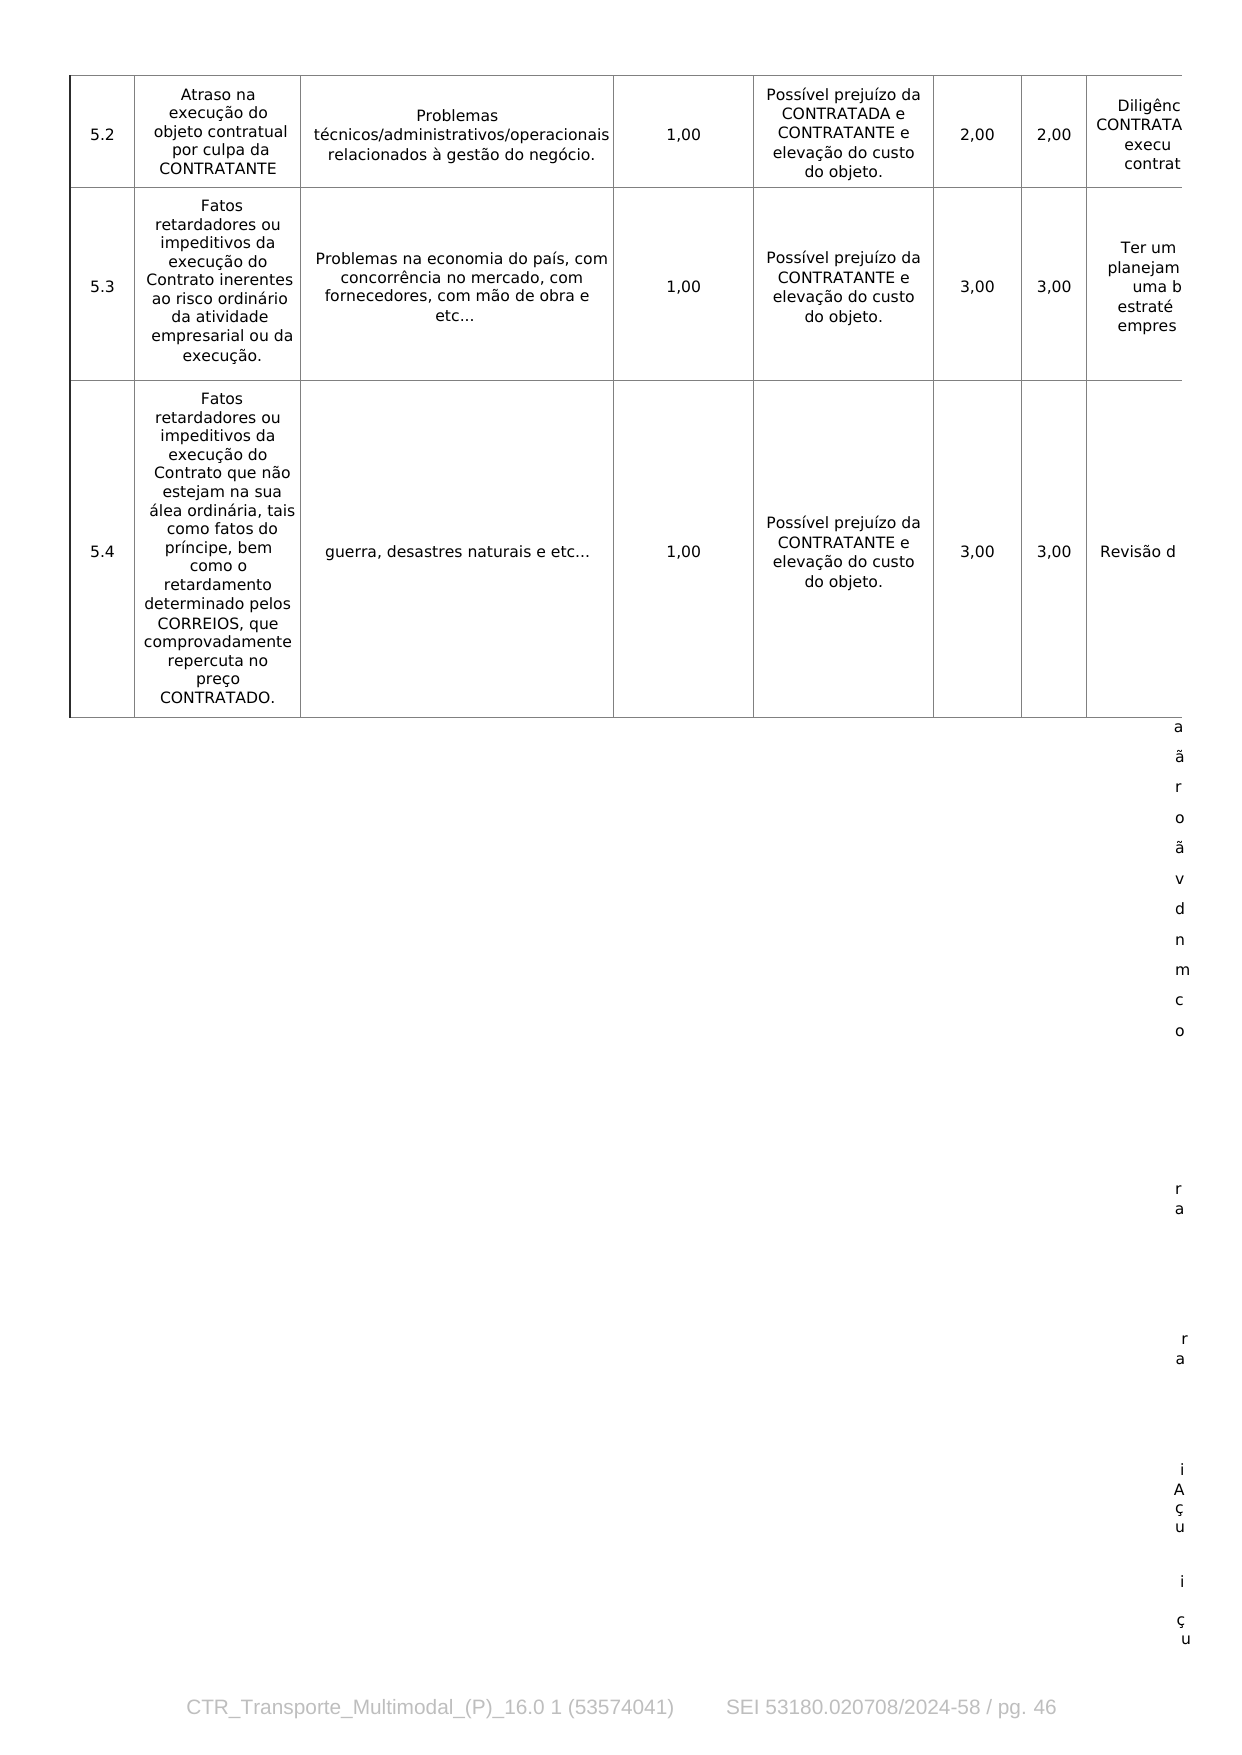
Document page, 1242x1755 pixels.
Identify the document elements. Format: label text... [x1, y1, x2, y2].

table_cell Possível prejuízo da CONTRATANTE e elevação do custo do objeto. [754, 381, 933, 717]
text a ã r o ã v d n m c o [1174, 718, 1192, 1040]
table_cell Possível prejuízo da CONTRATADA e CONTRATANTE e elevação do custo do objeto. [754, 76, 933, 187]
table_cell Possível prejuízo da CONTRATANTE e elevação do custo do objeto. [754, 188, 933, 380]
table_cell Atraso na execução do objeto contratual por culpa da CONTRATANTE [135, 76, 300, 187]
table_cell 5.2 [71, 76, 134, 187]
table_cell 1,00 [614, 381, 753, 717]
table_cell 1,00 [614, 188, 753, 380]
table_cell Ter um planejam uma b estraté empres [1087, 188, 1182, 380]
table_cell 3,00 [1022, 188, 1086, 380]
table_cell Fatos retardadores ou impeditivos da execução do Contrato que não estejam na sua álea ordinária, tais como fatos do príncipe, bem como o retardamento determinado pelos CORREIOS, que comprovadamente repercuta no preço CONTRATADO. [135, 381, 300, 717]
text ç u [1176, 1611, 1192, 1648]
table_cell Problemas técnicos/administrativos/operacionais relacionados à gestão do negócio. [301, 76, 613, 187]
table_cell 5.4 [71, 381, 134, 717]
table_cell guerra, desastres naturais e etc... [301, 381, 613, 717]
table_cell 3,00 [934, 381, 1021, 717]
table_cell Diligênc CONTRATA execu contrat [1087, 76, 1182, 187]
table_cell Fatos retardadores ou impeditivos da execução do Contrato inerentes ao risco ordinário da atividade empresarial ou da execução. [135, 188, 300, 380]
table_cell 1,00 [614, 76, 753, 187]
table_cell 3,00 [1022, 381, 1086, 717]
table_cell 2,00 [934, 76, 1021, 187]
table_cell 3,00 [934, 188, 1021, 380]
text r a [1174, 1180, 1192, 1218]
table_cell 2,00 [1022, 76, 1086, 187]
text i [1179, 1573, 1192, 1591]
table_cell Problemas na economia do país, com concorrência no mercado, com fornecedores, com mão de obra e etc... [301, 188, 613, 380]
text r a [1175, 1330, 1192, 1368]
table_cell 5.3 [71, 188, 134, 380]
table_cell Revisão d [1087, 381, 1182, 717]
text i [1179, 1461, 1192, 1479]
text A ç u [1174, 1481, 1192, 1536]
